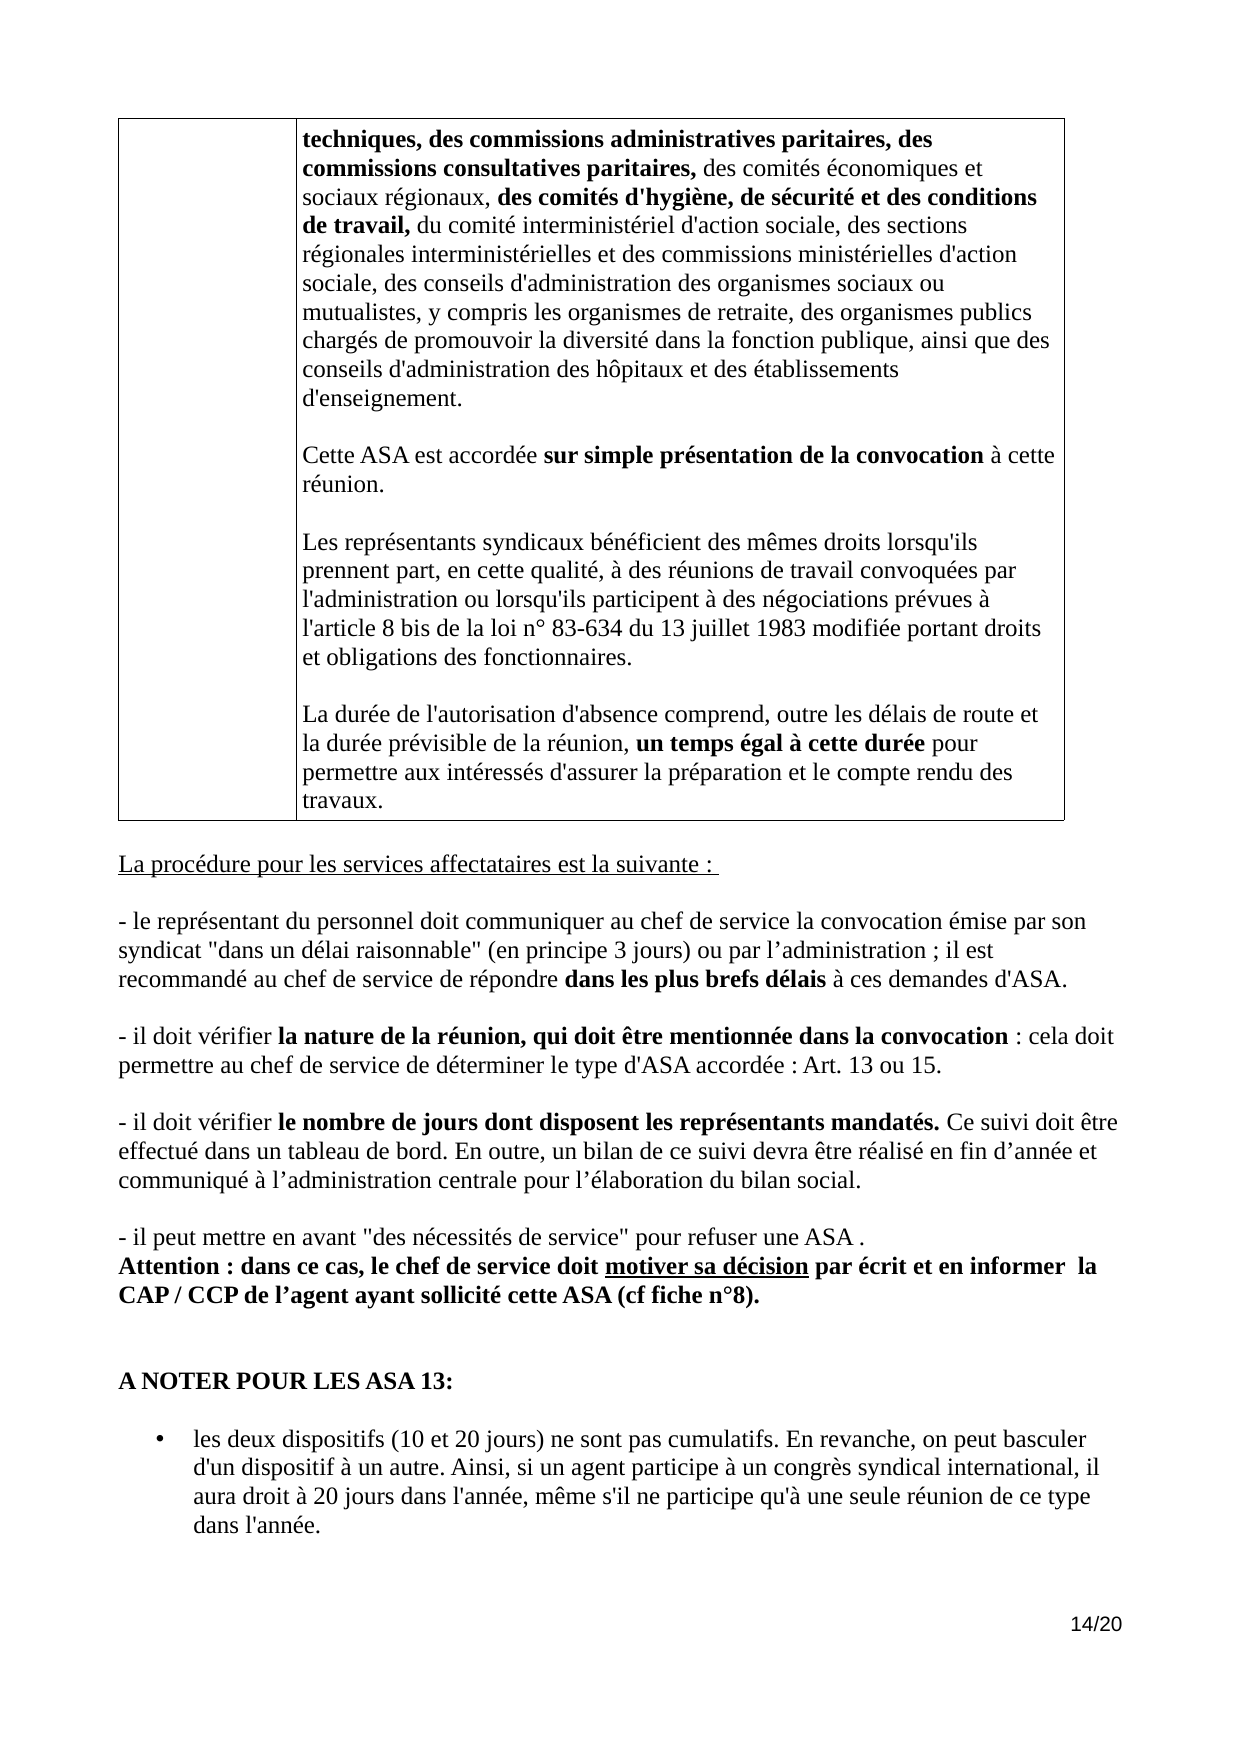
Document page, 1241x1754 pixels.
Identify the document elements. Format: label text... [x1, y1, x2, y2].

text - il doit vérifier la nature de la réunion, qui doit être mentionnée dans la convocation : cela doit permettre au chef de service de déterminer le type d'ASA accordée : Art. 13 ou 15. [118, 1021, 1122, 1079]
table_cell techniques, des commissions administratives paritaires, des commissions consultatives paritaires, des comités économiques et sociaux régionaux, des comités d'hygiène, de sécurité et des conditions de travail, du comité interministériel d'action sociale, des sections régionales interministérielles et des commissions ministérielles d'action sociale, des conseils d'administration des organismes sociaux ou mutualistes, y compris les organismes de retraite, des organismes publics chargés de promouvoir la diversité dans la fonction publique, ainsi que des conseils d'administration des hôpitaux et des établissements d'enseignement. Cette ASA est accordée sur simple présentation de la convocation à cette réunion. Les représentants syndicaux bénéficient des mêmes droits lorsqu'ils prennent part, en cette qualité, à des réunions de travail convoquées par l'administration ou lorsqu'ils participent à des négociations prévues à l'article 8 bis de la loi n° 83-634 du 13 juillet 1983 modifiée portant droits et obligations des fonctionnaires. La durée de l'autorisation d'absence comprend, outre les délais de route et la durée prévisible de la réunion, un temps égal à cette durée pour permettre aux intéressés d'assurer la préparation et le compte rendu des travaux. [297, 119, 1064, 820]
text Attention : dans ce cas, le chef de service doit motiver sa décision par écrit et en informer la CAP / CCP de l’agent ayant sollicité cette ASA (cf fiche n°8). [118, 1251, 1122, 1337]
text - il doit vérifier le nombre de jours dont disposent les représentants mandatés. Ce suivi doit être effectué dans un tableau de bord. En outre, un bilan de ce suivi devra être réalisé en fin d’année et communiqué à l’administration centrale pour l’élaboration du bilan social. [118, 1107, 1122, 1194]
text La procédure pour les services affectataires est la suivante : [118, 849, 1122, 877]
table_cell [119, 119, 296, 820]
text - il peut mettre en avant "des nécessités de service" pour refuser une ASA . [118, 1222, 1122, 1251]
text - le représentant du personnel doit communiquer au chef de service la convocation émise par son syndicat "dans un délai raisonnable" (en principe 3 jours) ou par l’administration ; il est recommandé au chef de service de répondre dans les plus brefs délais à ces demandes d'ASA. [118, 906, 1122, 992]
text A NOTER POUR LES ASA 13: [118, 1366, 1122, 1395]
list les deux dispositifs (10 et 20 jours) ne sont pas cumulatifs. En revanche, on peut basculer d'un dispositif à un autre. Ainsi, si un agent participe à un congrès syndical international, il aura droit à 20 jours dans l'année, même s'il ne participe qu'à une seule réunion de ce type dans l'année. [156, 1424, 1122, 1539]
